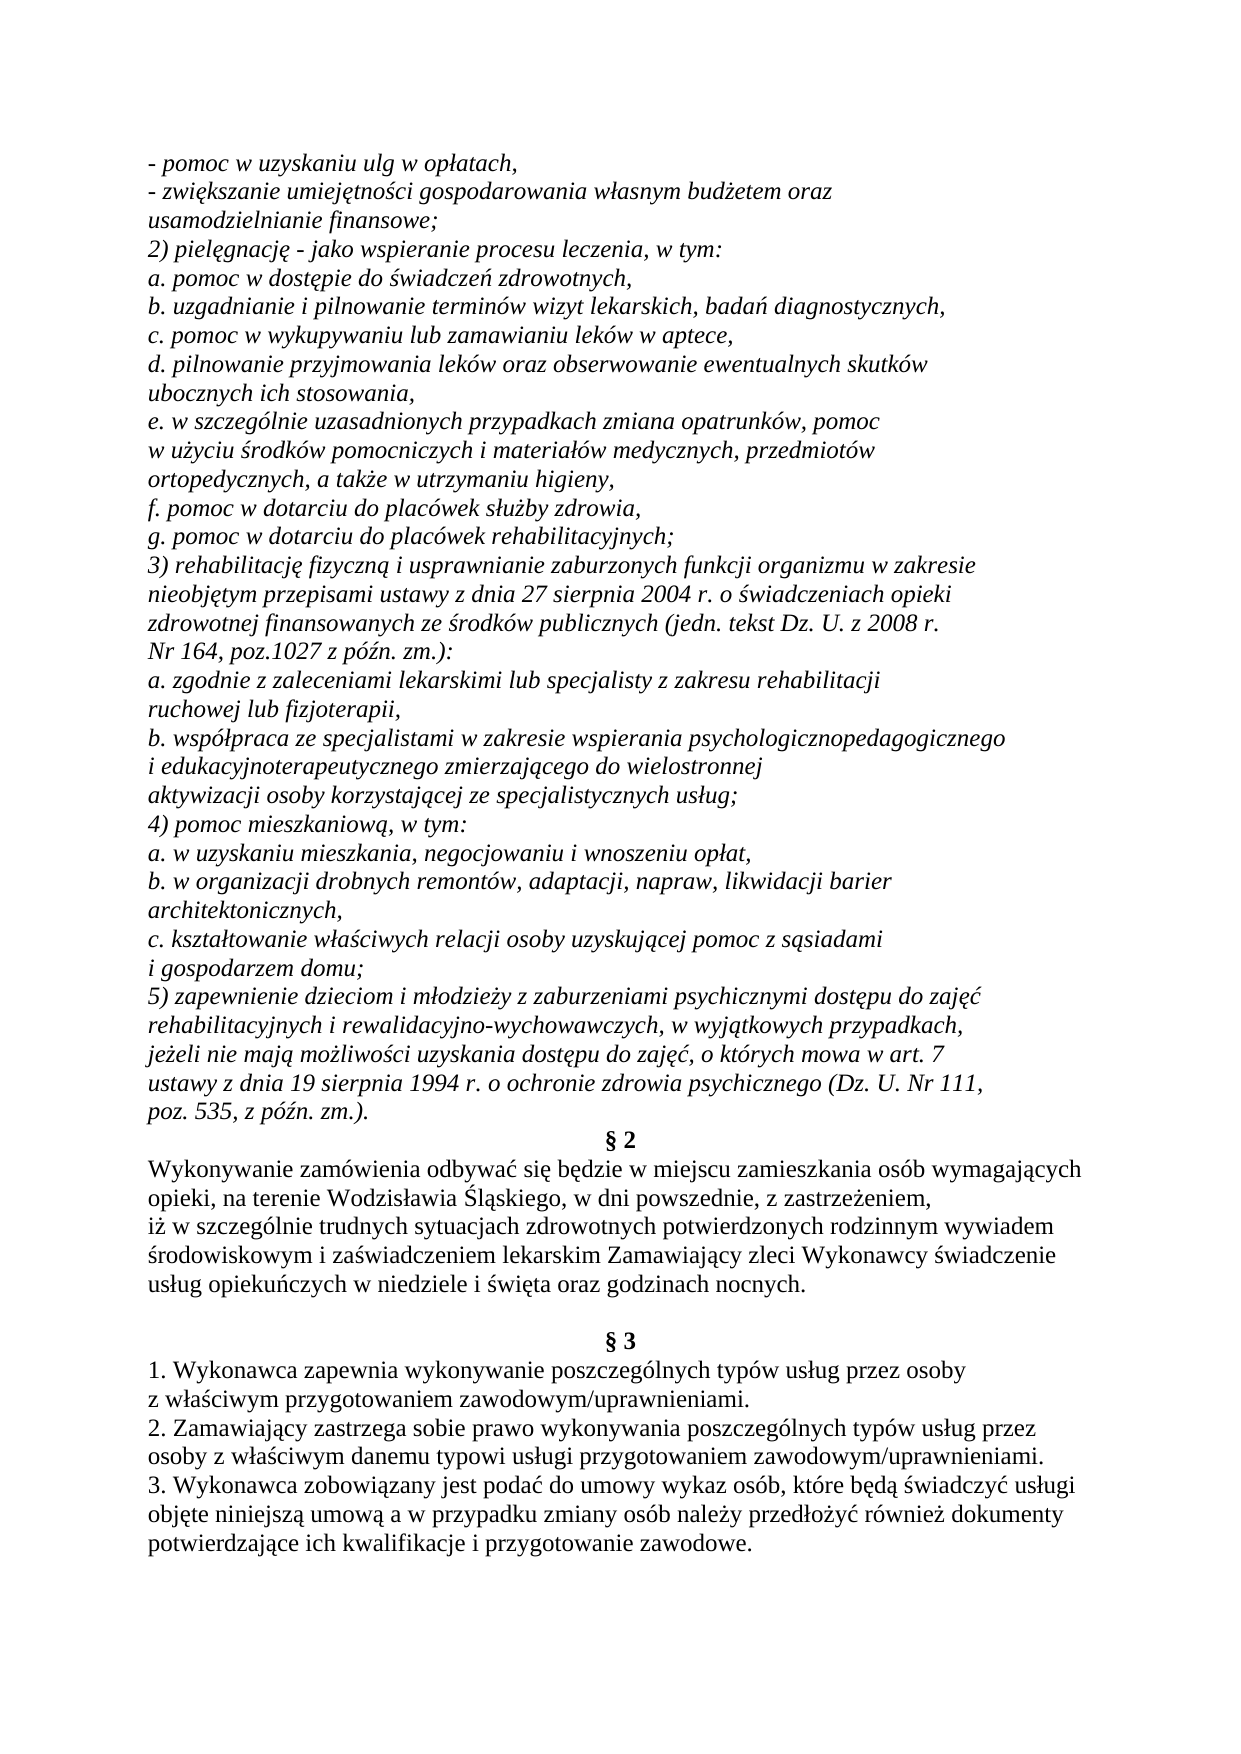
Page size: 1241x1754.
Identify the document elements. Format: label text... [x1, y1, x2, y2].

text a. zgodnie z zaleceniami lekarskimi lub specjalisty z zakresu rehabilitacji [148, 665, 1092, 694]
text środowiskowym i zaświadczeniem lekarskim Zamawiający zleci Wykonawcy świadczenie [148, 1240, 1092, 1269]
text Wykonywanie zamówienia odbywać się będzie w miejscu zamieszkania osób wymagających [148, 1154, 1092, 1183]
text architektonicznych, [148, 895, 1092, 924]
text - zwiększanie umiejętności gospodarowania własnym budżetem oraz [148, 176, 1092, 205]
text i gospodarzem domu; [148, 953, 1092, 981]
text § 3 [148, 1326, 1092, 1355]
text ruchowej lub fizjoterapii, [148, 694, 1092, 723]
text potwierdzające ich kwalifikacje i przygotowanie zawodowe. [148, 1528, 1092, 1556]
text c. kształtowanie właściwych relacji osoby uzyskującej pomoc z sąsiadami [148, 924, 1092, 953]
text 3) rehabilitację fizyczną i usprawnianie zaburzonych funkcji organizmu w zakresie [148, 550, 1092, 579]
text poz. 535, z późn. zm.). [148, 1096, 1092, 1125]
text objęte niniejszą umową a w przypadku zmiany osób należy przedłożyć również dokumenty [148, 1499, 1092, 1528]
text b. uzgadnianie i pilnowanie terminów wizyt lekarskich, badań diagnostycznych, [148, 291, 1092, 320]
text ustawy z dnia 19 sierpnia 1994 r. o ochronie zdrowia psychicznego (Dz. U. Nr 111, [148, 1068, 1092, 1096]
text jeżeli nie mają możliwości uzyskania dostępu do zajęć, o których mowa w art. 7 [148, 1039, 1092, 1068]
text 4) pomoc mieszkaniową, w tym: [148, 809, 1092, 838]
text iż w szczególnie trudnych sytuacjach zdrowotnych potwierdzonych rodzinnym wywiadem [148, 1211, 1092, 1240]
text a. w uzyskaniu mieszkania, negocjowaniu i wnoszeniu opłat, [148, 838, 1092, 866]
text z właściwym przygotowaniem zawodowym/uprawnieniami. [148, 1384, 1092, 1413]
text ortopedycznych, a także w utrzymaniu higieny, [148, 464, 1092, 493]
text zdrowotnej finansowanych ze środków publicznych (jedn. tekst Dz. U. z 2008 r. [148, 608, 1092, 636]
text w użyciu środków pomocniczych i materiałów medycznych, przedmiotów [148, 435, 1092, 464]
text 3. Wykonawca zobowiązany jest podać do umowy wykaz osób, które będą świadczyć usługi [148, 1470, 1092, 1499]
text e. w szczególnie uzasadnionych przypadkach zmiana opatrunków, pomoc [148, 406, 1092, 435]
text usług opiekuńczych w niedziele i święta oraz godzinach nocnych. [148, 1269, 1092, 1298]
text osoby z właściwym danemu typowi usługi przygotowaniem zawodowym/uprawnieniami. [148, 1441, 1092, 1470]
text Nr 164, poz.1027 z późn. zm.): [148, 636, 1092, 665]
text f. pomoc w dotarciu do placówek służby zdrowia, [148, 493, 1092, 521]
text 5) zapewnienie dzieciom i młodzieży z zaburzeniami psychicznymi dostępu do zajęć [148, 981, 1092, 1010]
text rehabilitacyjnych i rewalidacyjno-wychowawczych, w wyjątkowych przypadkach, [148, 1010, 1092, 1039]
text g. pomoc w dotarciu do placówek rehabilitacyjnych; [148, 521, 1092, 550]
text c. pomoc w wykupywaniu lub zamawianiu leków w aptece, [148, 320, 1092, 349]
text 1. Wykonawca zapewnia wykonywanie poszczególnych typów usług przez osoby [148, 1355, 1092, 1384]
text usamodzielnianie finansowe; [148, 205, 1092, 234]
text a. pomoc w dostępie do świadczeń zdrowotnych, [148, 263, 1092, 291]
text nieobjętym przepisami ustawy z dnia 27 sierpnia 2004 r. o świadczeniach opieki [148, 579, 1092, 608]
text 2. Zamawiający zastrzega sobie prawo wykonywania poszczególnych typów usług przez [148, 1413, 1092, 1441]
text - pomoc w uzyskaniu ulg w opłatach, [148, 148, 1092, 176]
text i edukacyjnoterapeutycznego zmierzającego do wielostronnej [148, 751, 1092, 780]
text d. pilnowanie przyjmowania leków oraz obserwowanie ewentualnych skutków [148, 349, 1092, 378]
text § 2 [148, 1125, 1092, 1154]
text 2) pielęgnację - jako wspieranie procesu leczenia, w tym: [148, 234, 1092, 263]
text b. w organizacji drobnych remontów, adaptacji, napraw, likwidacji barier [148, 866, 1092, 895]
text ubocznych ich stosowania, [148, 378, 1092, 406]
text aktywizacji osoby korzystającej ze specjalistycznych usług; [148, 780, 1092, 809]
text opieki, na terenie Wodzisławia Śląskiego, w dni powszednie, z zastrzeżeniem, [148, 1183, 1092, 1211]
text b. współpraca ze specjalistami w zakresie wspierania psychologicznopedagogicznego [148, 723, 1092, 751]
